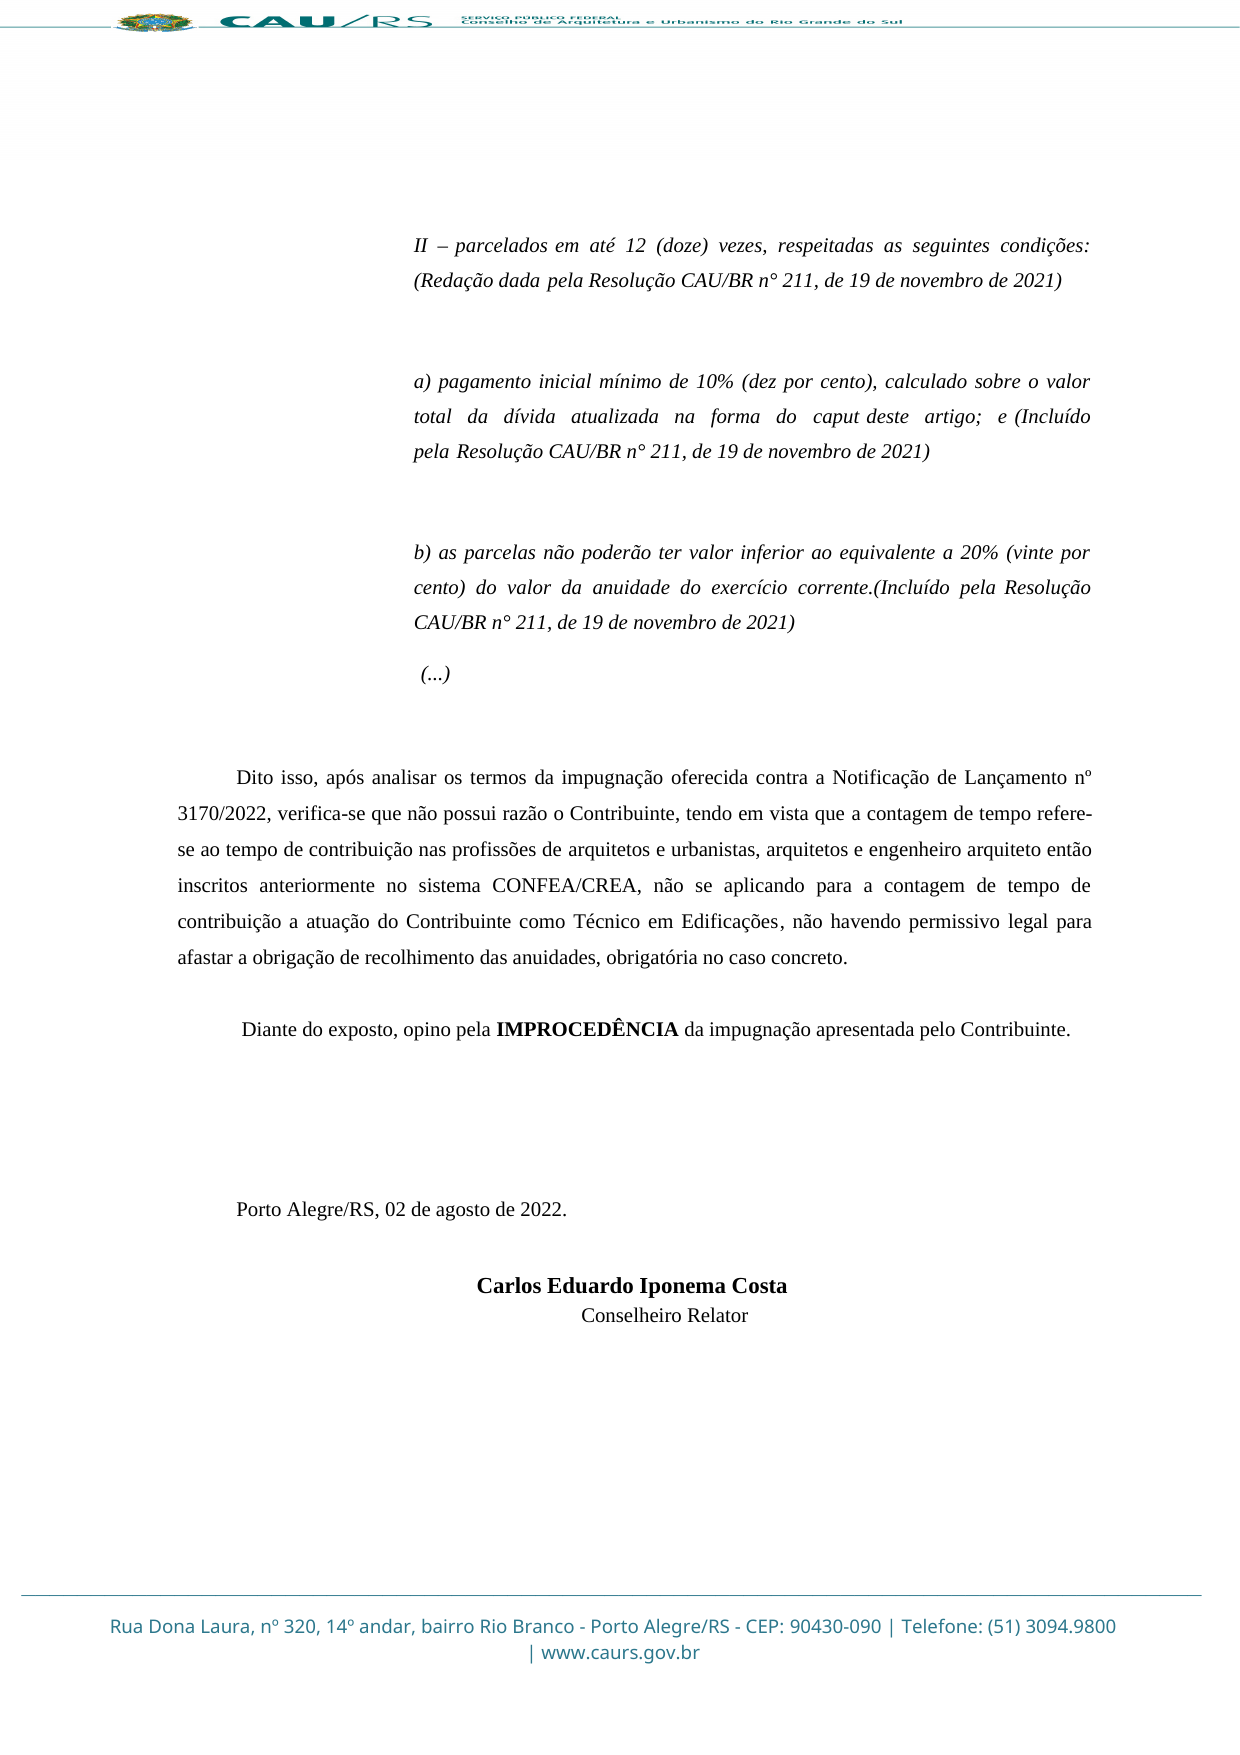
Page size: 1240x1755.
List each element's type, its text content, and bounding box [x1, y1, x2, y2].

text Porto Alegre/RS, 02 de agosto de 2022. [177, 1197, 1093, 1221]
text Conselheiro Relator [177, 1303, 1093, 1327]
text b) as parcelas não poderão ter valor inferior ao equivalente a 20% (vinte por cento) do valor da anuidade do exercício corrente.(Incluído pela Resolução CAU/BR n° 211, de 19 de novembro de 2021) [413, 529, 1093, 634]
text (...) [413, 650, 1093, 685]
text II – parcelados em até 12 (doze) vezes, respeitadas as seguintes condições: (Redação dada pela Resolução CAU/BR n° 211, de 19 de novembro de 2021) [413, 222, 1093, 292]
text Diante do exposto, opino pela IMPROCEDÊNCIA da impugnação apresentada pelo Contribuinte. [177, 1017, 1093, 1041]
text Carlos Eduardo Iponema Costa [177, 1273, 1093, 1299]
text Dito isso, após analisar os termos da impugnação oferecida contra a Notificação de Lançamento nº 3170/2022, verifica-se que não possui razão o Contribuinte, tendo em vista que a contagem de tempo refere-se ao tempo de contribuição nas profissões de arquitetos e urbanistas, arquitetos e engenheiro arquiteto então inscritos anteriormente no sistema CONFEA/CREA, não se aplicando para a contagem de tempo de contribuição a atuação do Contribuinte como Técnico em Edificações, não havendo permissivo legal para afastar a obrigação de recolhimento das anuidades, obrigatória no caso concreto. [177, 764, 1093, 969]
text a) pagamento inicial mínimo de 10% (dez por cento), calculado sobre o valor total da dívida atualizada na forma do caput deste artigo; e (Incluído pela Resolução CAU/BR n° 211, de 19 de novembro de 2021) [413, 358, 1093, 463]
